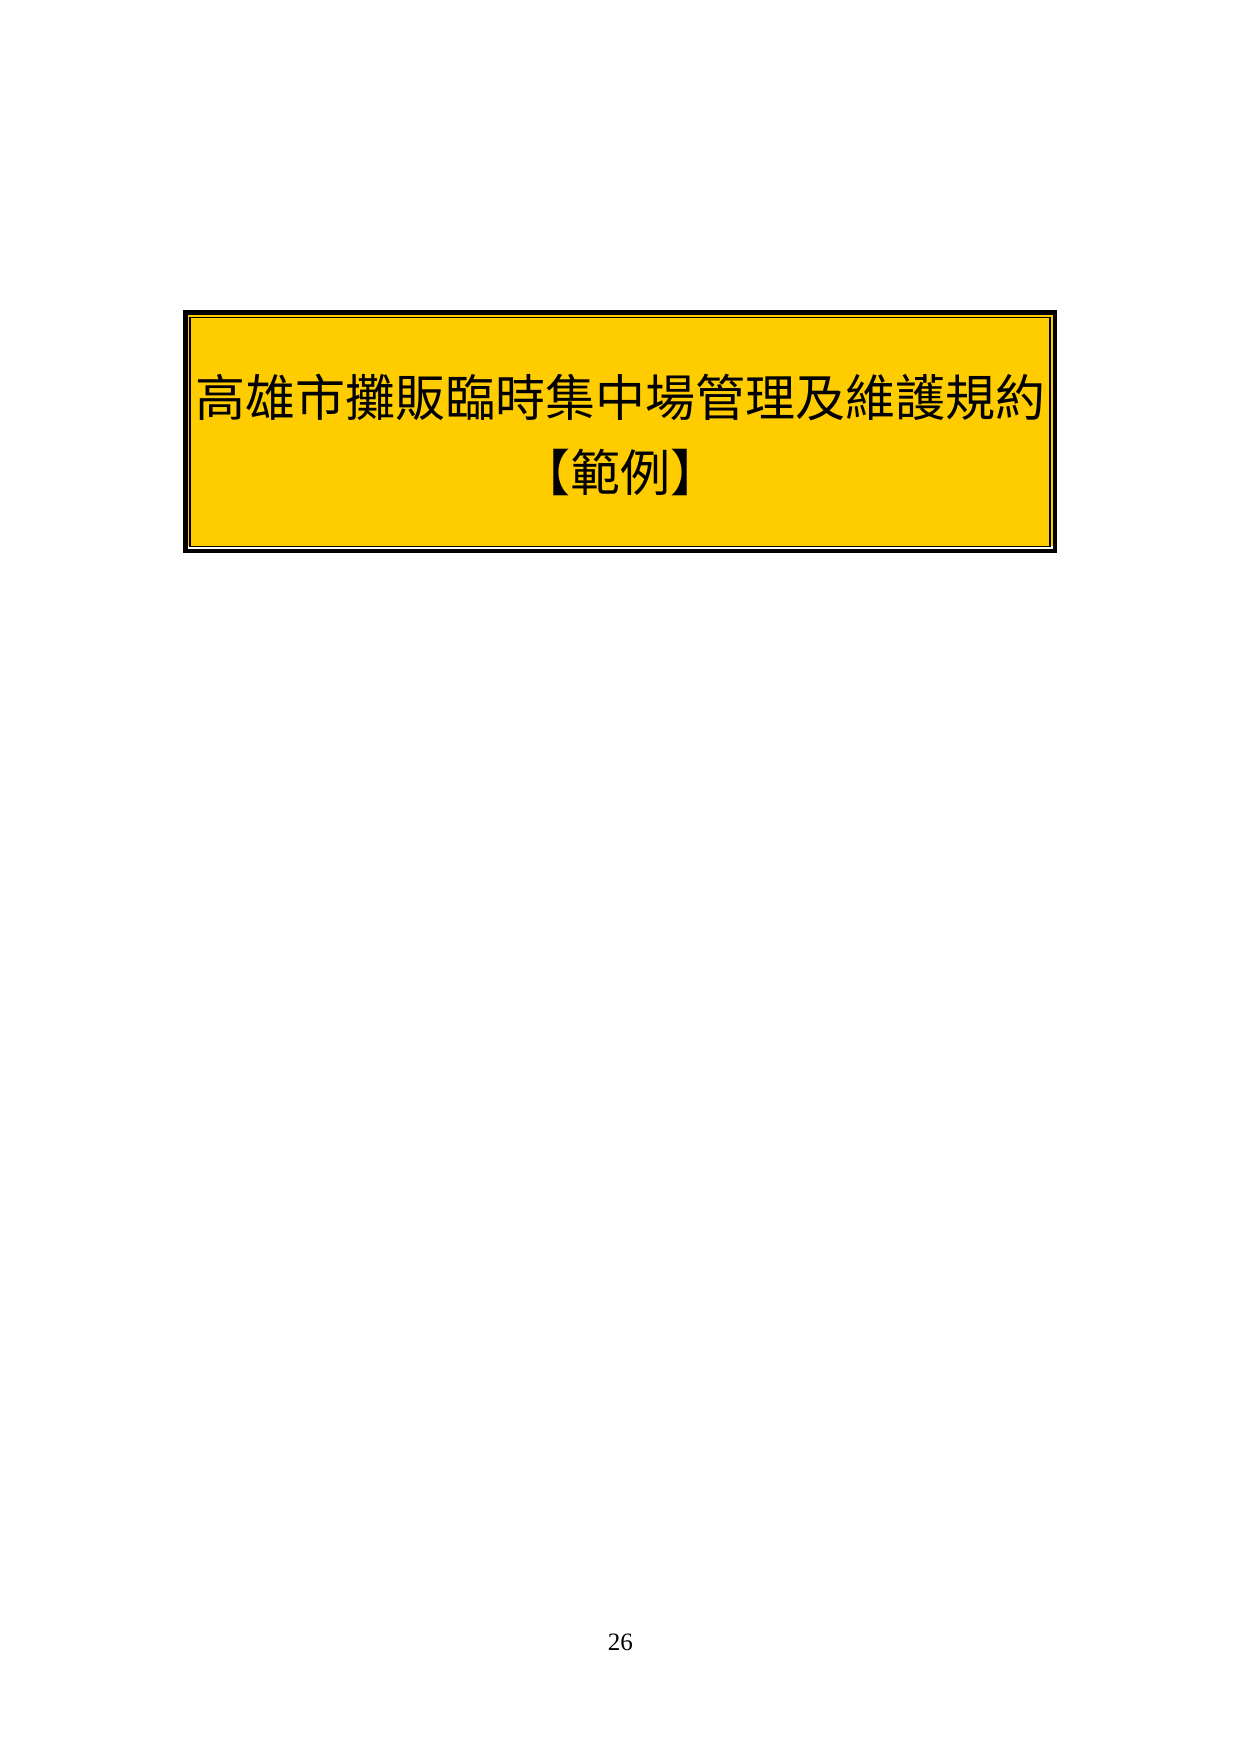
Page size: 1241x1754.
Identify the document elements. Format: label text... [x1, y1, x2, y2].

table_header 高雄市攤販臨時集中場管理及維護規約【範例】 [191, 318, 1049, 546]
